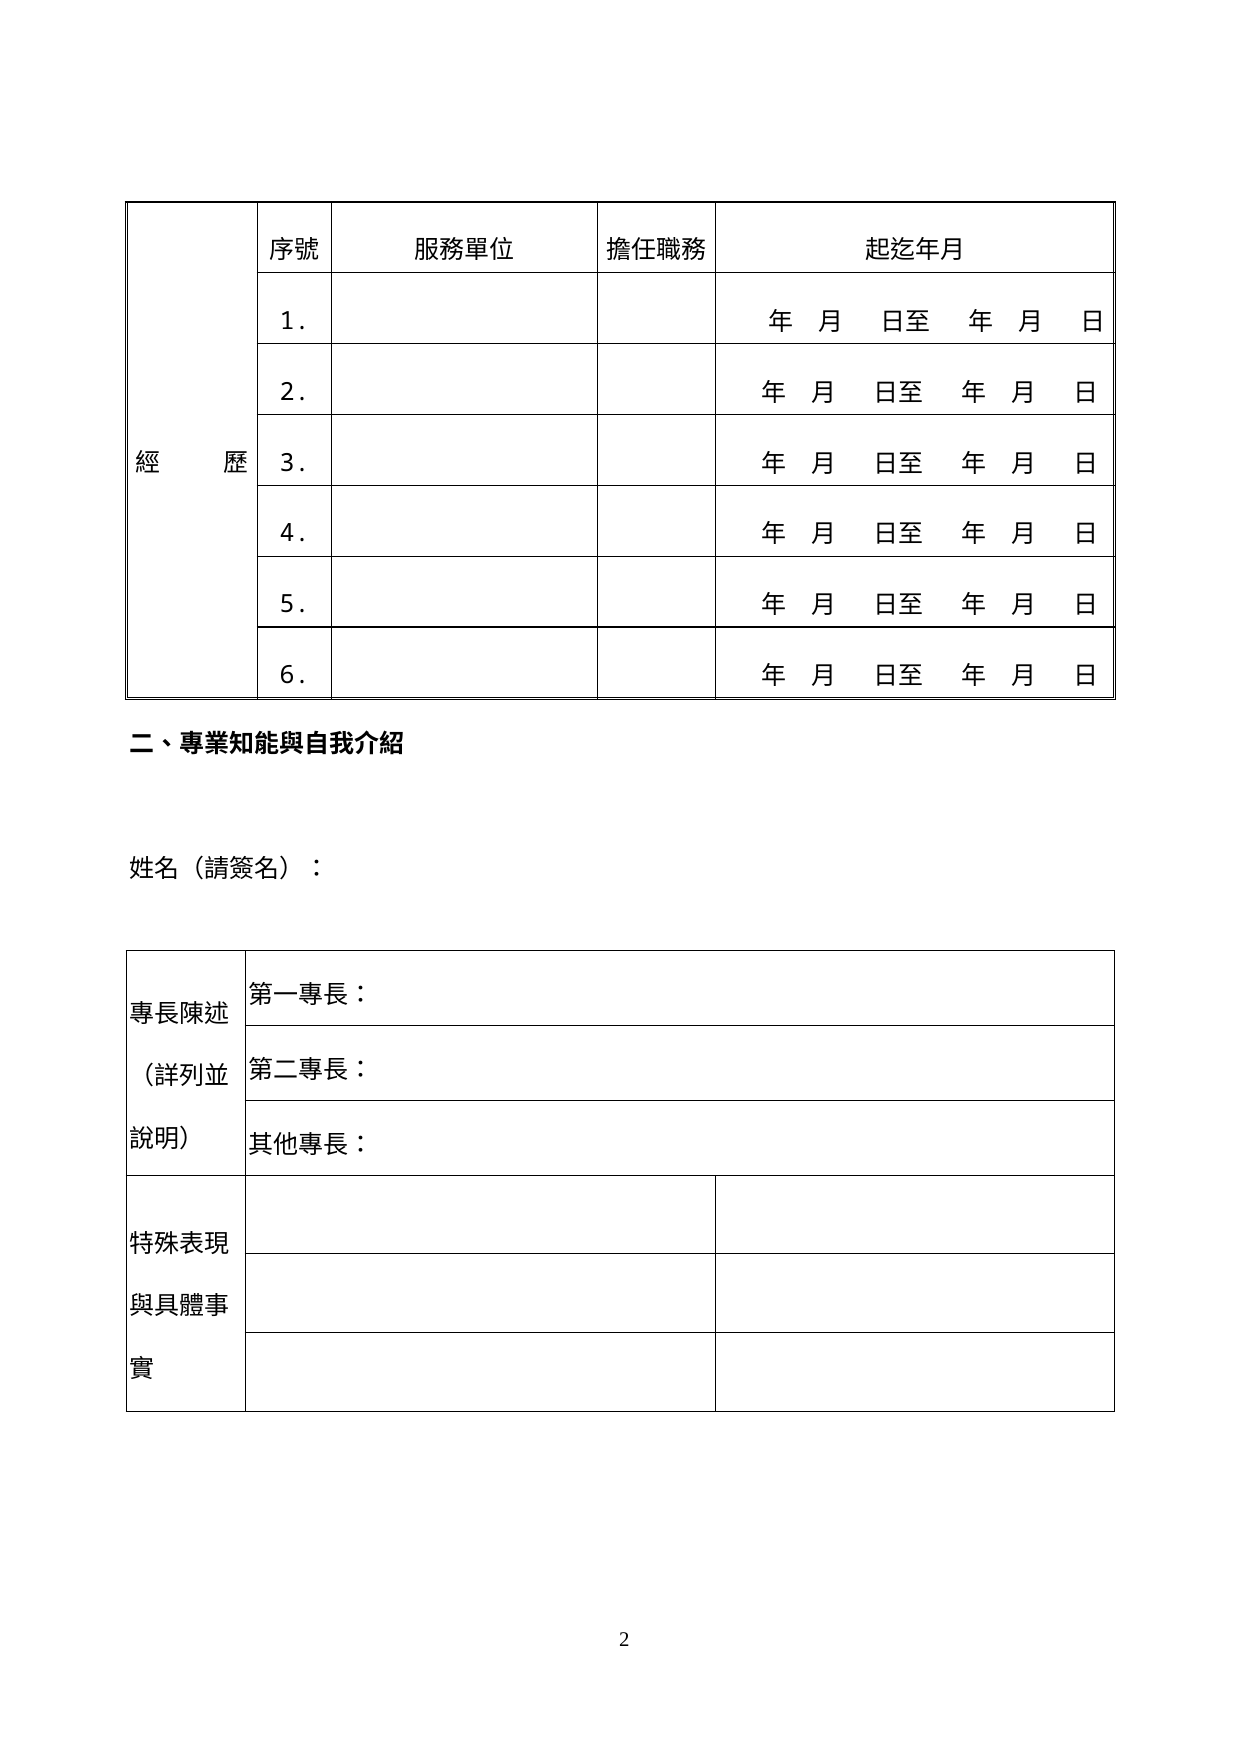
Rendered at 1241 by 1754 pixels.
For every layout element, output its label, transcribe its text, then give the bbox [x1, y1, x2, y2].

table_cell [332, 486, 597, 556]
table_cell 4. [258, 486, 331, 556]
table_cell 擔任職務 [598, 203, 715, 272]
table_cell 年 月 日至 年 月 日 [716, 557, 1113, 626]
table_cell 序號 [258, 203, 331, 272]
table_cell 服務單位 [332, 203, 597, 272]
table_cell [332, 344, 597, 414]
table_cell [598, 415, 715, 485]
table_cell 年 月 日至 年 月 日 [716, 273, 1113, 343]
table_cell 年 月 日至 年 月 日 [716, 628, 1113, 697]
table_cell 經 歷 [128, 203, 257, 697]
table_cell [598, 486, 715, 556]
table_cell [332, 415, 597, 485]
table_cell [246, 1254, 715, 1332]
table_cell [716, 1176, 1114, 1252]
table_cell 年 月 日至 年 月 日 [716, 486, 1113, 556]
table_cell [716, 1333, 1114, 1411]
table_cell 年 月 日至 年 月 日 [716, 344, 1113, 414]
table_cell 特殊表現與具體事實 [127, 1176, 245, 1411]
table_cell 第一專長： [246, 951, 1114, 1025]
table_cell [598, 557, 715, 626]
table_cell 年 月 日至 年 月 日 [716, 415, 1113, 485]
table_cell 1. [258, 273, 331, 343]
table_cell [246, 1333, 715, 1411]
table_cell [598, 344, 715, 414]
table_cell 起迄年月 [716, 203, 1113, 272]
table_cell [332, 557, 597, 626]
table_cell [246, 1176, 715, 1252]
table_cell 二、專業知能與自我介紹 姓名（請簽名）： [126, 700, 1114, 950]
table_cell [716, 1254, 1114, 1332]
table_cell 6. [258, 628, 331, 697]
table_cell [332, 273, 597, 343]
table_cell [332, 628, 597, 697]
table_cell 其他專長： [246, 1101, 1114, 1175]
table_cell 專長陳述（詳列並說明） [127, 951, 245, 1175]
table_cell 第二專長： [246, 1026, 1114, 1100]
table_cell 2. [258, 344, 331, 414]
table_cell 5. [258, 557, 331, 626]
table_cell [598, 273, 715, 343]
table_cell [598, 628, 715, 697]
table_cell 3. [258, 415, 331, 485]
